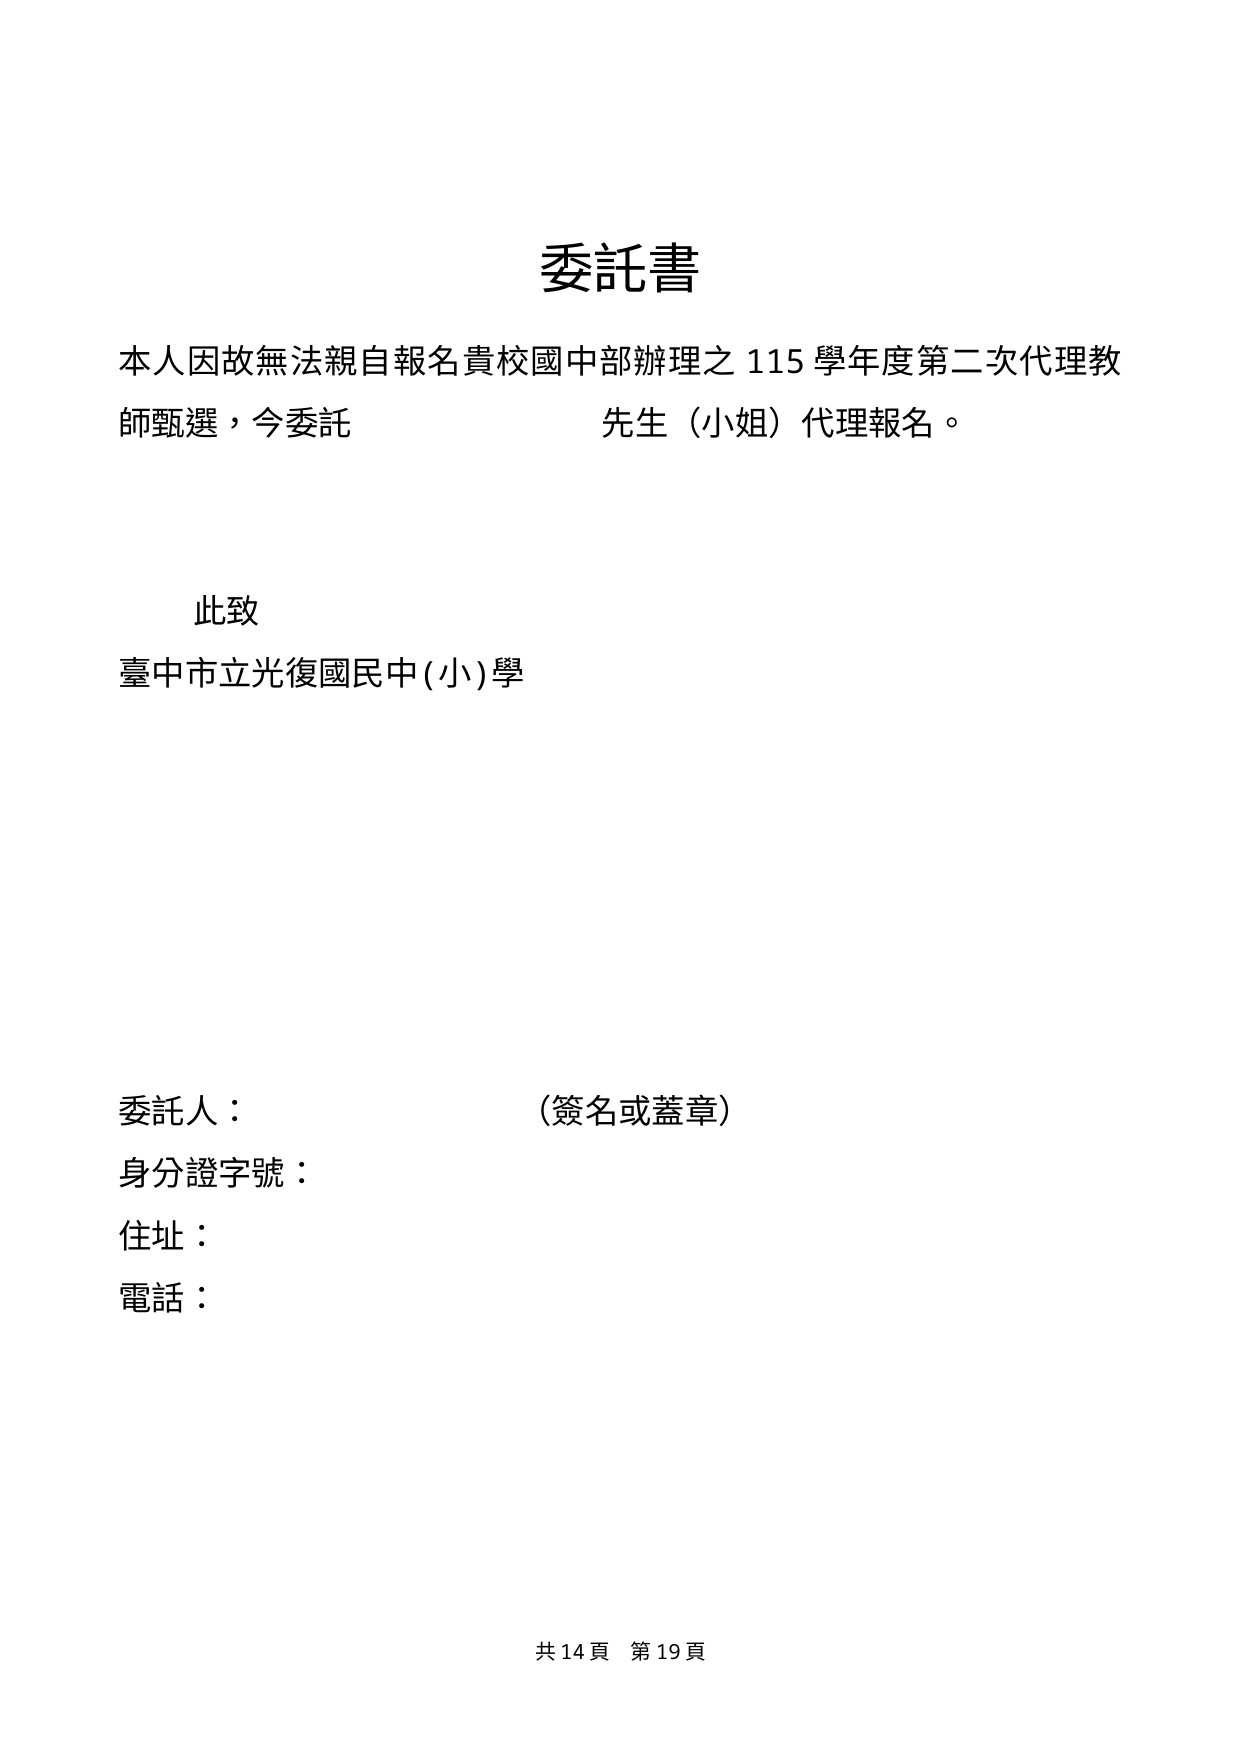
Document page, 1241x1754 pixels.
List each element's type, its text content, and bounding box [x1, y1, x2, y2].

text 身分證字號： [118, 1129, 1122, 1192]
text 住址： [118, 1192, 1122, 1254]
text 臺中市立光復國民中(小)學 [118, 629, 1122, 692]
text 委託書 [118, 192, 1122, 317]
text 此致 [118, 567, 1122, 629]
text 委託人： （簽名或蓋章） [118, 1067, 1122, 1129]
text 電話： [118, 1254, 1122, 1317]
text 本人因故無法親自報名貴校國中部辦理之115學年度第二次代理教師甄選，今委託 先生（小姐）代理報名。 [118, 317, 1122, 442]
